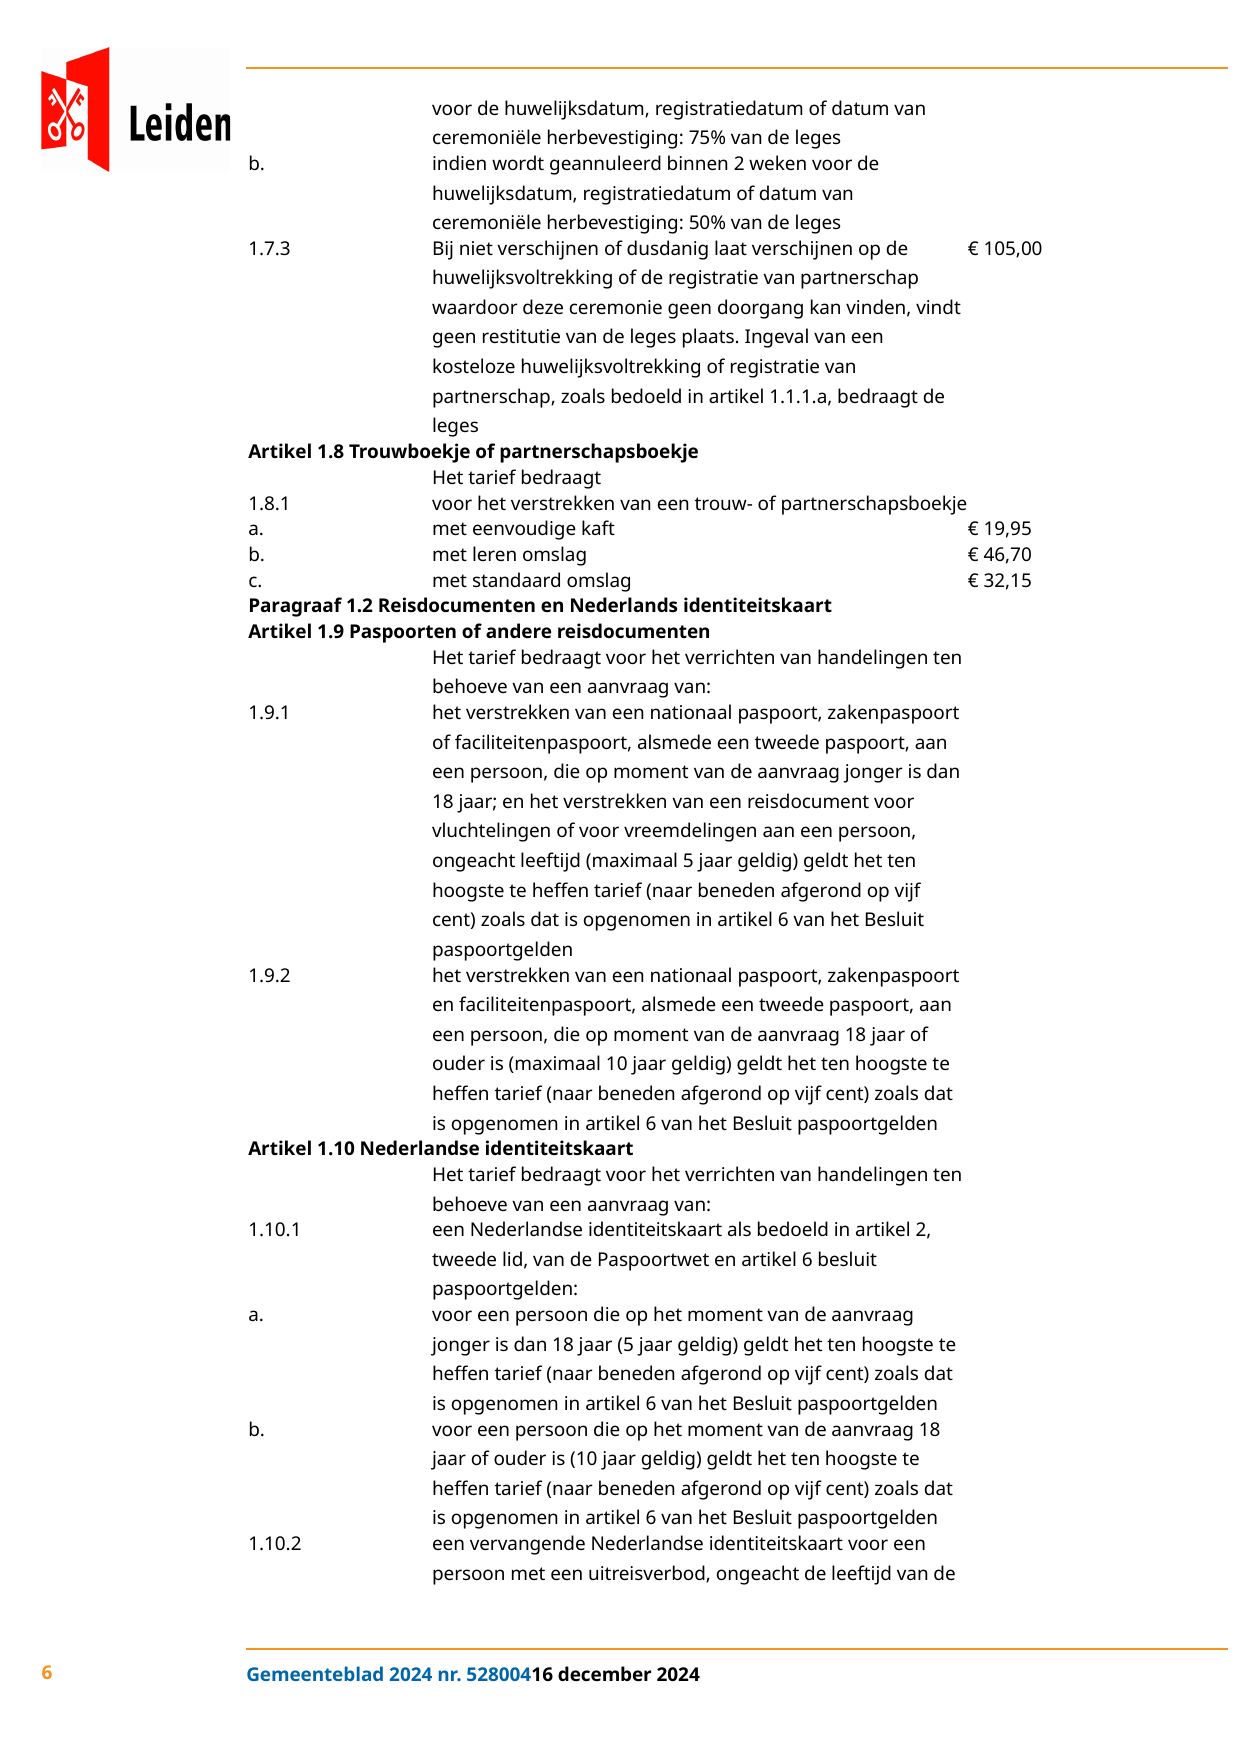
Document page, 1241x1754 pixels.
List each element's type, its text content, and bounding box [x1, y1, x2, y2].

table_cell Artikel 1.10 Nederlandse identiteitskaart [248, 1135, 1152, 1161]
table_cell het verstrekken van een nationaal paspoort, zakenpaspoort en faciliteitenpaspoort, alsmede een tweede paspoort, aan een persoon, die op moment van de aanvraag 18 jaar of ouder is (maximaal 10 jaar geldig) geldt het ten hoogste te heffen tarief (naar beneden afgerond op vijf cent) zoals dat is opgenomen in artikel 6 van het Besluit paspoortgelden [432, 962, 968, 1135]
table_cell 1.8.1 [248, 490, 432, 515]
table_cell [248, 464, 432, 490]
table_cell € 105,00 [968, 235, 1152, 438]
table_cell a. [248, 1301, 432, 1416]
table_cell Bij niet verschijnen of dusdanig laat verschijnen op de huwelijksvoltrekking of de registratie van partnerschap waardoor deze ceremonie geen doorgang kan vinden, vindt geen restitutie van de leges plaats. Ingeval van een kosteloze huwelijksvoltrekking of registratie van partnerschap, zoals bedoeld in artikel 1.1.1.a, bedraagt de leges [432, 235, 968, 438]
table_cell met standaard omslag [432, 567, 968, 593]
table_cell b. [248, 541, 432, 567]
table_cell een vervangende Nederlandse identiteitskaart voor een persoon met een uitreisverbod, ongeacht de leeftijd van de [432, 1530, 968, 1586]
table_cell 1.9.2 [248, 962, 432, 1135]
table_cell met leren omslag [432, 541, 968, 567]
table_cell 1.7.3 [248, 235, 432, 438]
table_cell [968, 1216, 1152, 1301]
table_cell met eenvoudige kaft [432, 515, 968, 541]
table_cell [968, 1530, 1152, 1586]
table_cell [968, 1301, 1152, 1416]
table_cell [968, 644, 1152, 699]
table_cell indien wordt geannuleerd binnen 2 weken voor de huwelijksdatum, registratiedatum of datum van ceremoniële herbevestiging: 50% van de leges [432, 150, 968, 235]
table_cell [968, 962, 1152, 1135]
table_cell [248, 95, 432, 150]
table_cell € 46,70 [968, 541, 1152, 567]
table_cell € 19,95 [968, 515, 1152, 541]
table_cell [968, 1161, 1152, 1216]
table_cell 1.10.1 [248, 1216, 432, 1301]
table_cell [968, 95, 1152, 150]
table_cell voor een persoon die op het moment van de aanvraag jonger is dan 18 jaar (5 jaar geldig) geldt het ten hoogste te heffen tarief (naar beneden afgerond op vijf cent) zoals dat is opgenomen in artikel 6 van het Besluit paspoortgelden [432, 1301, 968, 1416]
table_cell c. [248, 567, 432, 593]
table_cell [968, 1416, 1152, 1530]
picture [41, 47, 231, 172]
table_cell 1.10.2 [248, 1530, 432, 1586]
table_cell [968, 464, 1152, 490]
table_cell voor het verstrekken van een trouw- of partnerschapsboekje [432, 490, 968, 515]
table_cell Het tarief bedraagt [432, 464, 968, 490]
table_cell [248, 644, 432, 699]
table_cell b. [248, 1416, 432, 1530]
table_cell Artikel 1.8 Trouwboekje of partnerschapsboekje [248, 438, 1152, 464]
table_cell 1.9.1 [248, 699, 432, 962]
table_cell Het tarief bedraagt voor het verrichten van handelingen ten behoeve van een aanvraag van: [432, 1161, 968, 1216]
table_cell voor de huwelijksdatum, registratiedatum of datum van ceremoniële herbevestiging: 75% van de leges [432, 95, 968, 150]
table_cell € 32,15 [968, 567, 1152, 593]
table_cell [968, 490, 1152, 515]
table_cell Paragraaf 1.2 Reisdocumenten en Nederlands identiteitskaart [248, 593, 1152, 618]
table_cell Artikel 1.9 Paspoorten of andere reisdocumenten [248, 618, 1152, 644]
table_cell het verstrekken van een nationaal paspoort, zakenpaspoort of faciliteitenpaspoort, alsmede een tweede paspoort, aan een persoon, die op moment van de aanvraag jonger is dan 18 jaar; en het verstrekken van een reisdocument voor vluchtelingen of voor vreemdelingen aan een persoon, ongeacht leeftijd (maximaal 5 jaar geldig) geldt het ten hoogste te heffen tarief (naar beneden afgerond op vijf cent) zoals dat is opgenomen in artikel 6 van het Besluit paspoortgelden [432, 699, 968, 962]
table_cell Het tarief bedraagt voor het verrichten van handelingen ten behoeve van een aanvraag van: [432, 644, 968, 699]
table_cell [248, 1161, 432, 1216]
table_cell a. [248, 515, 432, 541]
table_cell [968, 150, 1152, 235]
table_cell voor een persoon die op het moment van de aanvraag 18 jaar of ouder is (10 jaar geldig) geldt het ten hoogste te heffen tarief (naar beneden afgerond op vijf cent) zoals dat is opgenomen in artikel 6 van het Besluit paspoortgelden [432, 1416, 968, 1530]
table_cell b. [248, 150, 432, 235]
table_cell [968, 699, 1152, 962]
table_cell een Nederlandse identiteitskaart als bedoeld in artikel 2, tweede lid, van de Paspoortwet en artikel 6 besluit paspoortgelden: [432, 1216, 968, 1301]
